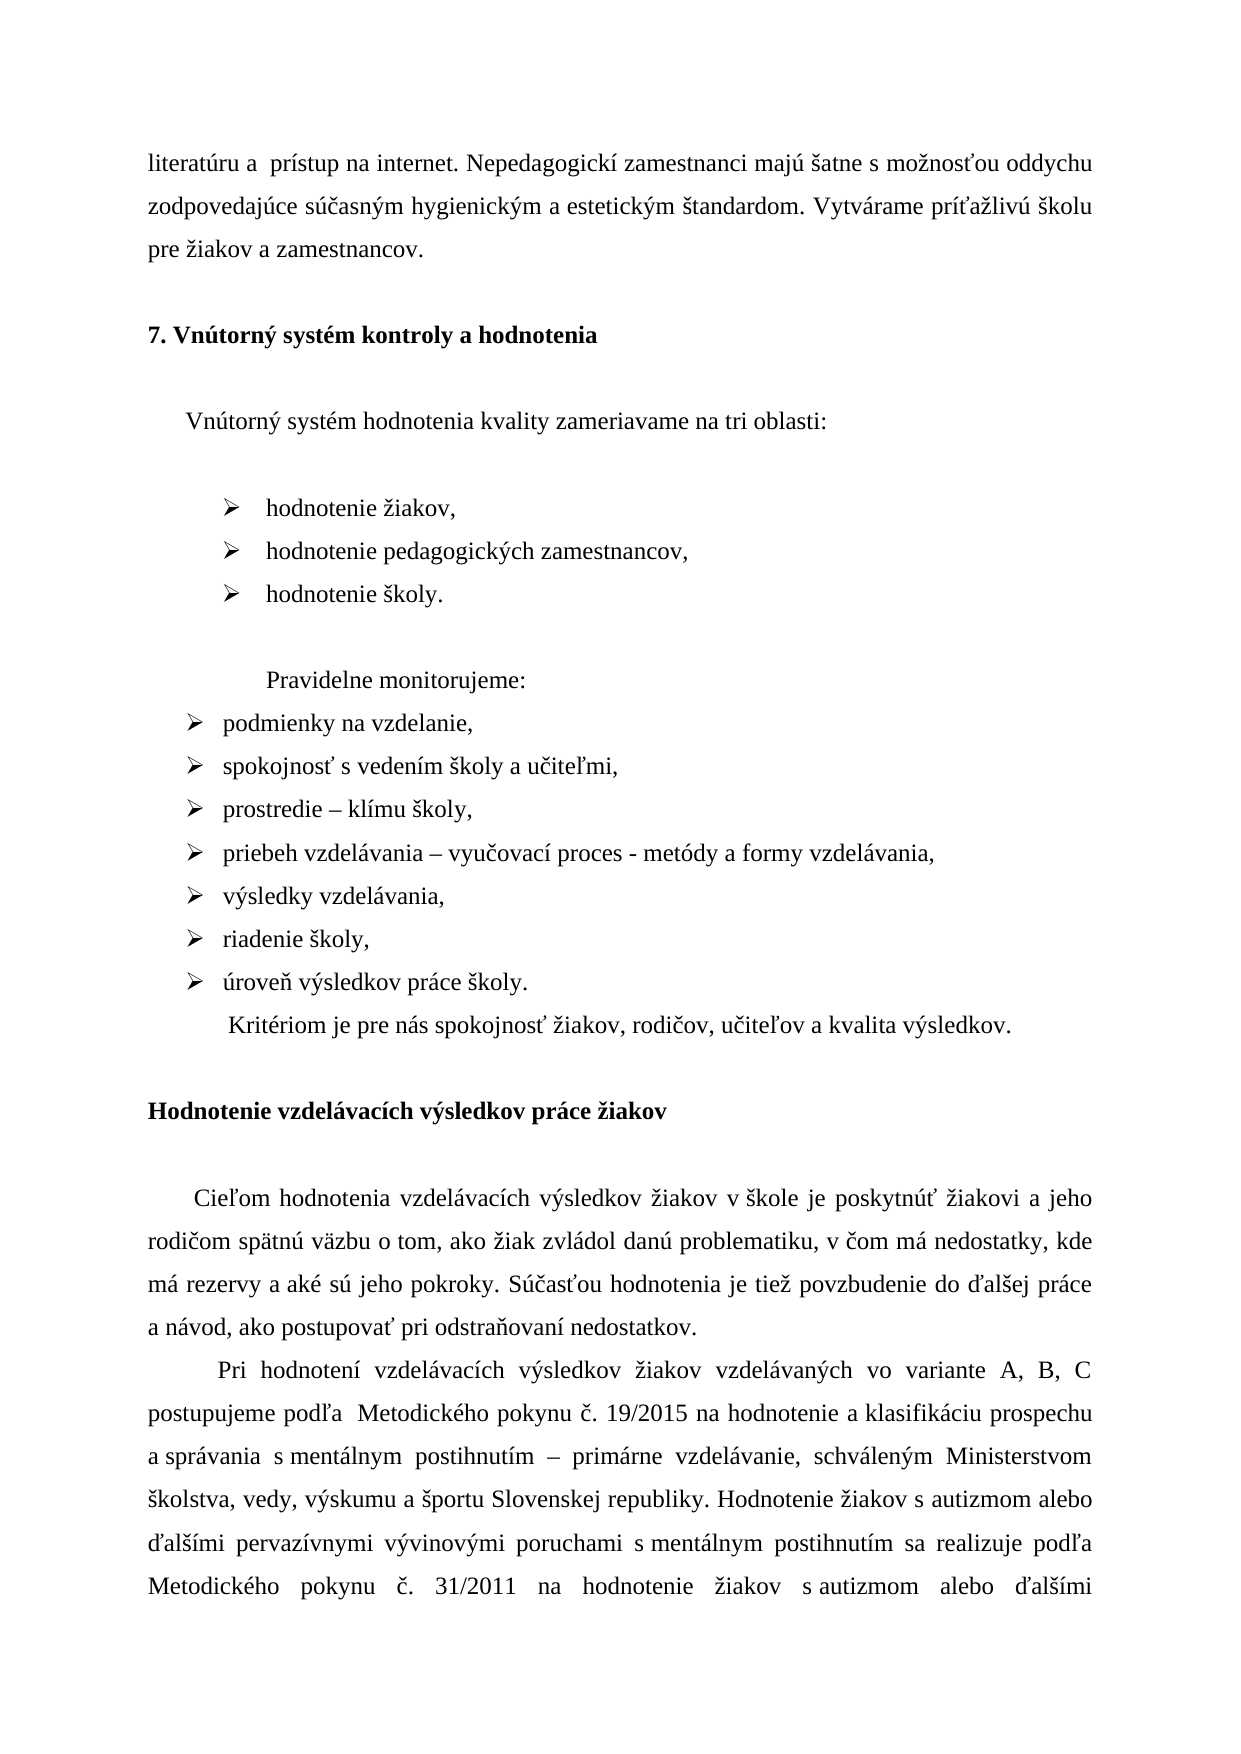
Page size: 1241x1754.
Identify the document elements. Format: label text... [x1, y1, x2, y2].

list riadenie školy, [185, 924, 1092, 953]
list hodnotenie školy. [222, 579, 1092, 608]
list podmienky na vzdelanie, [185, 708, 1092, 737]
list hodnotenie žiakov, [222, 493, 1092, 521]
list priebeh vzdelávania – vyučovací proces - metódy a formy vzdelávania, [185, 838, 1092, 866]
list 7. Vnútorný systém kontroly a hodnotenia [148, 320, 1092, 349]
text Pri hodnotení vzdelávacích výsledkov žiakov vzdelávaných vo variante A, B, C postupujeme podľa Metodického pokynu č. 19/2015 na hodnotenie a klasifikáciu prospechu a správania s mentálnym postihnutím – primárne vzdelávanie, schváleným Ministerstvom školstva, vedy, výskumu a športu Slovenskej republiky. Hodnotenie žiakov s autizmom alebo ďalšími pervazívnymi vývinovými poruchami s mentálnym postihnutím sa realizuje podľa Metodického pokynu č. 31/2011 na hodnotenie žiakov s autizmom alebo ďalšími [148, 1355, 1092, 1599]
text Pravidelne monitorujeme: [148, 665, 1092, 694]
text Hodnotenie vzdelávacích výsledkov práce žiakov [148, 1096, 1092, 1125]
text Cieľom hodnotenia vzdelávacích výsledkov žiakov v škole je poskytnúť žiakovi a jeho rodičom spätnú väzbu o tom, ako žiak zvládol danú problematiku, v čom má nedostatky, kde má rezervy a aké sú jeho pokroky. Súčasťou hodnotenia je tiež povzbudenie do ďalšej práce a návod, ako postupovať pri odstraňovaní nedostatkov. [148, 1183, 1092, 1341]
list prostredie – klímu školy, [185, 794, 1092, 823]
text Kritériom je pre nás spokojnosť žiakov, rodičov, učiteľov a kvalita výsledkov. [148, 1010, 1092, 1039]
list výsledky vzdelávania, [185, 881, 1092, 909]
list hodnotenie pedagogických zamestnancov, [222, 536, 1092, 564]
text Vnútorný systém hodnotenia kvality zameriavame na tri oblasti: [148, 406, 1092, 435]
list spokojnosť s vedením školy a učiteľmi, [185, 751, 1092, 780]
list úroveň výsledkov práce školy. [185, 967, 1092, 996]
text literatúru a prístup na internet. Nepedagogickí zamestnanci majú šatne s možnosťou oddychu zodpovedajúce súčasným hygienickým a estetickým štandardom. Vytvárame príťažlivú školu pre žiakov a zamestnancov. [148, 148, 1092, 263]
